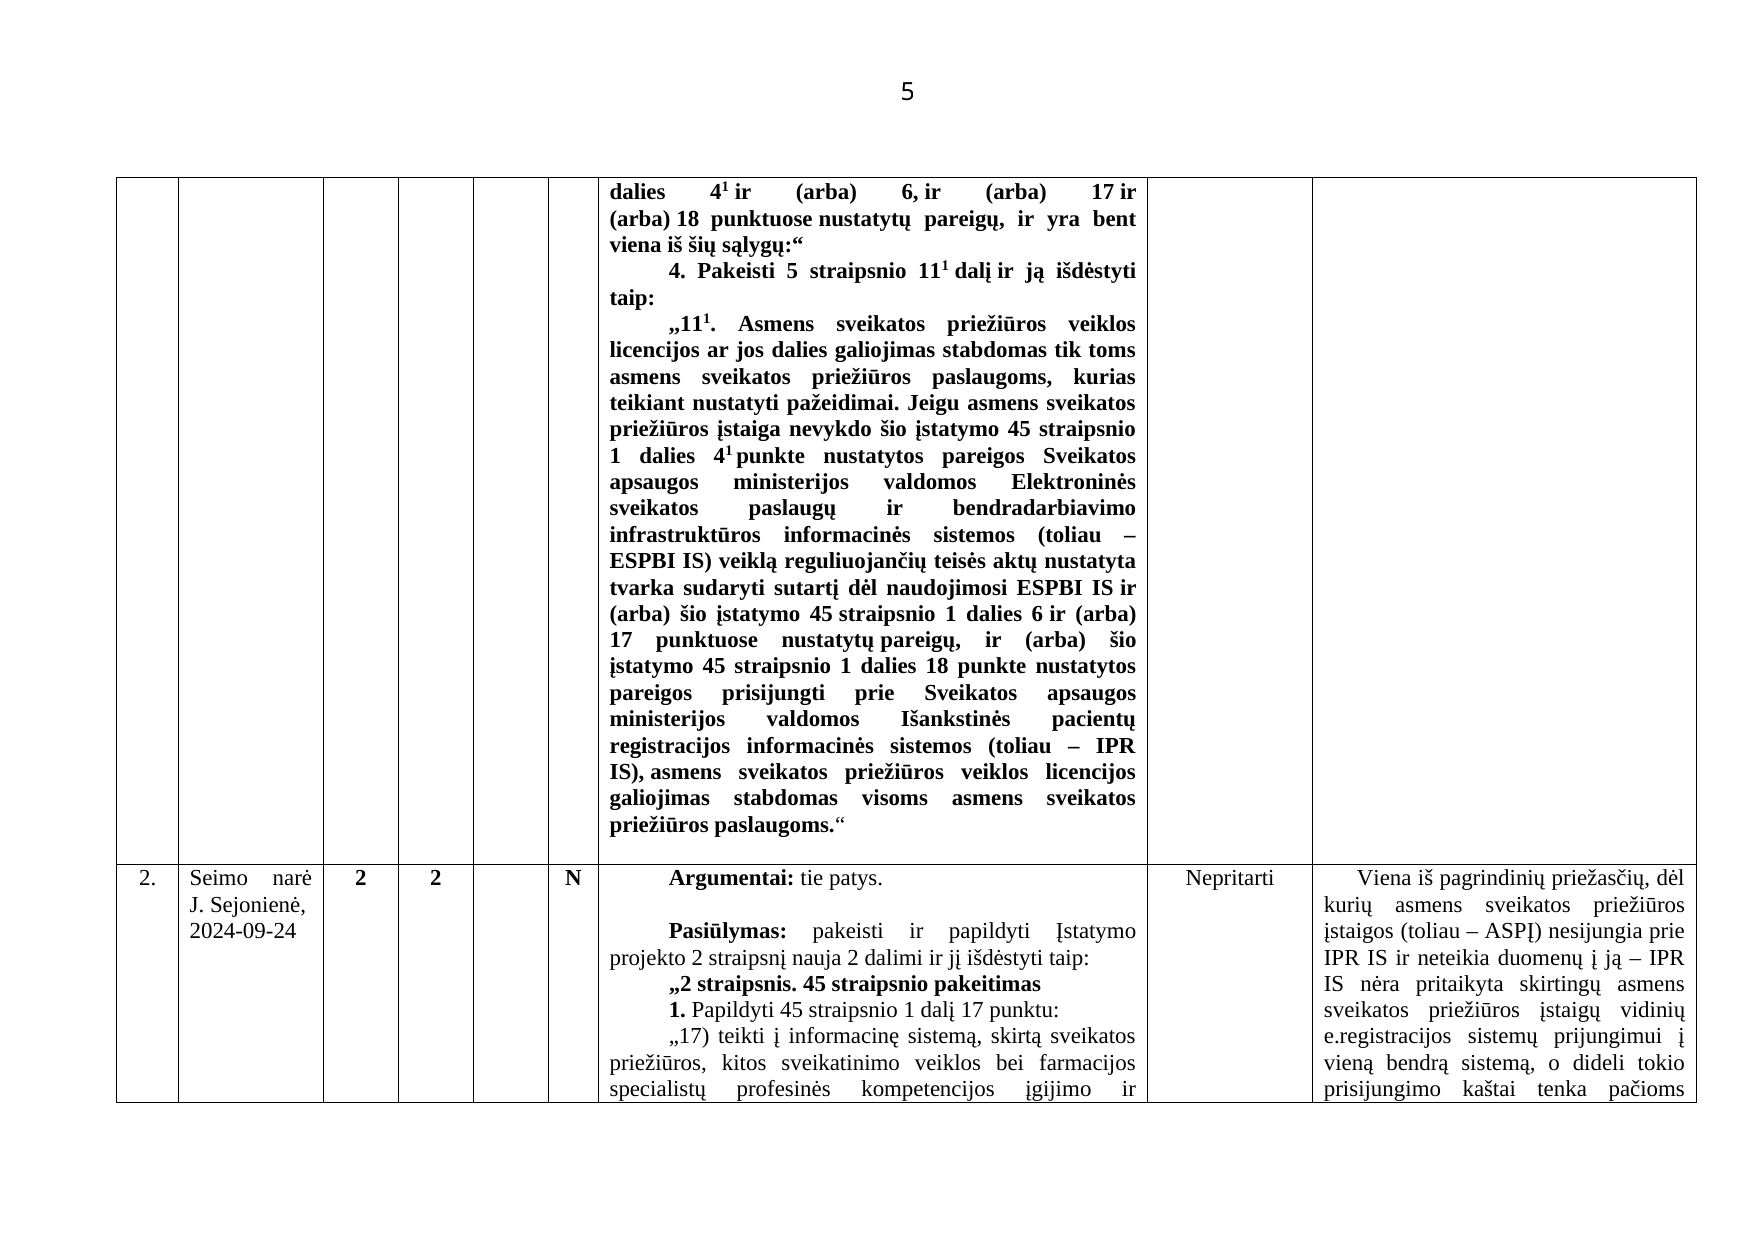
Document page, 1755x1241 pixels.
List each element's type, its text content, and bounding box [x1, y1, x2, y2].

table_cell Nepritarti [1148, 865, 1312, 1102]
table_cell Argumentai: tie patys. Pasiūlymas: pakeisti ir papildyti Įstatymo projekto 2 straipsnį nauja 2 dalimi ir jį išdėstyti taip: „2 straipsnis. 45 straipsnio pakeitimas 1. Papildyti 45 straipsnio 1 dalį 17 punktu: „17) teikti į informacinę sistemą, skirtą sveikatos priežiūros, kitos sveikatinimo veiklos bei farmacijos specialistų profesinės kompetencijos įgijimo ir [599, 865, 1147, 1102]
table_cell Viena iš pagrindinių priežasčių, dėl kurių asmens sveikatos priežiūros įstaigos (toliau – ASPĮ) nesijungia prie IPR IS ir neteikia duomenų į ją – IPR IS nėra pritaikyta skirtingų asmens sveikatos priežiūros įstaigų vidinių e.registracijos sistemų prijungimui į vieną bendrą sistemą, o dideli tokio prisijungimo kaštai tenka pačioms [1313, 865, 1696, 1102]
table_cell [1148, 178, 1312, 863]
table_cell 2 [324, 865, 398, 1102]
table_cell [474, 865, 548, 1102]
table_cell dalies 41 ir (arba) 6, ir (arba) 17 ir (arba) 18 punktuose nustatytų pareigų, ir yra bent viena iš šių sąlygų:“ 4. Pakeisti 5 straipsnio 111 dalį ir ją išdėstyti taip: ,,111. Asmens sveikatos priežiūros veiklos licencijos ar jos dalies galiojimas stabdomas tik toms asmens sveikatos priežiūros paslaugoms, kurias teikiant nustatyti pažeidimai. Jeigu asmens sveikatos priežiūros įstaiga nevykdo šio įstatymo 45 straipsnio 1 dalies 41 punkte nustatytos pareigos Sveikatos apsaugos ministerijos valdomos Elektroninės sveikatos paslaugų ir bendradarbiavimo infrastruktūros informacinės sistemos (toliau – ESPBI IS) veiklą reguliuojančių teisės aktų nustatyta tvarka sudaryti sutartį dėl naudojimosi ESPBI IS ir (arba) šio įstatymo 45 straipsnio 1 dalies 6 ir (arba) 17 punktuose nustatytų pareigų, ir (arba) šio įstatymo 45 straipsnio 1 dalies 18 punkte nustatytos pareigos prisijungti prie Sveikatos apsaugos ministerijos valdomos Išankstinės pacientų registracijos informacinės sistemos (toliau – IPR IS), asmens sveikatos priežiūros veiklos licencijos galiojimas stabdomas visoms asmens sveikatos priežiūros paslaugoms.“ [599, 178, 1147, 863]
table_cell [549, 178, 598, 863]
table_cell Seimo narė J. Sejonienė, 2024-09-24 [179, 865, 323, 1102]
table_cell 2 [399, 865, 473, 1102]
table_cell [324, 178, 398, 863]
table_cell 2. [117, 865, 178, 1102]
table_cell [474, 178, 548, 863]
table_cell [117, 178, 178, 863]
table_cell [179, 178, 323, 863]
table_cell N [549, 865, 598, 1102]
table_cell [1313, 178, 1696, 863]
table_cell [399, 178, 473, 863]
